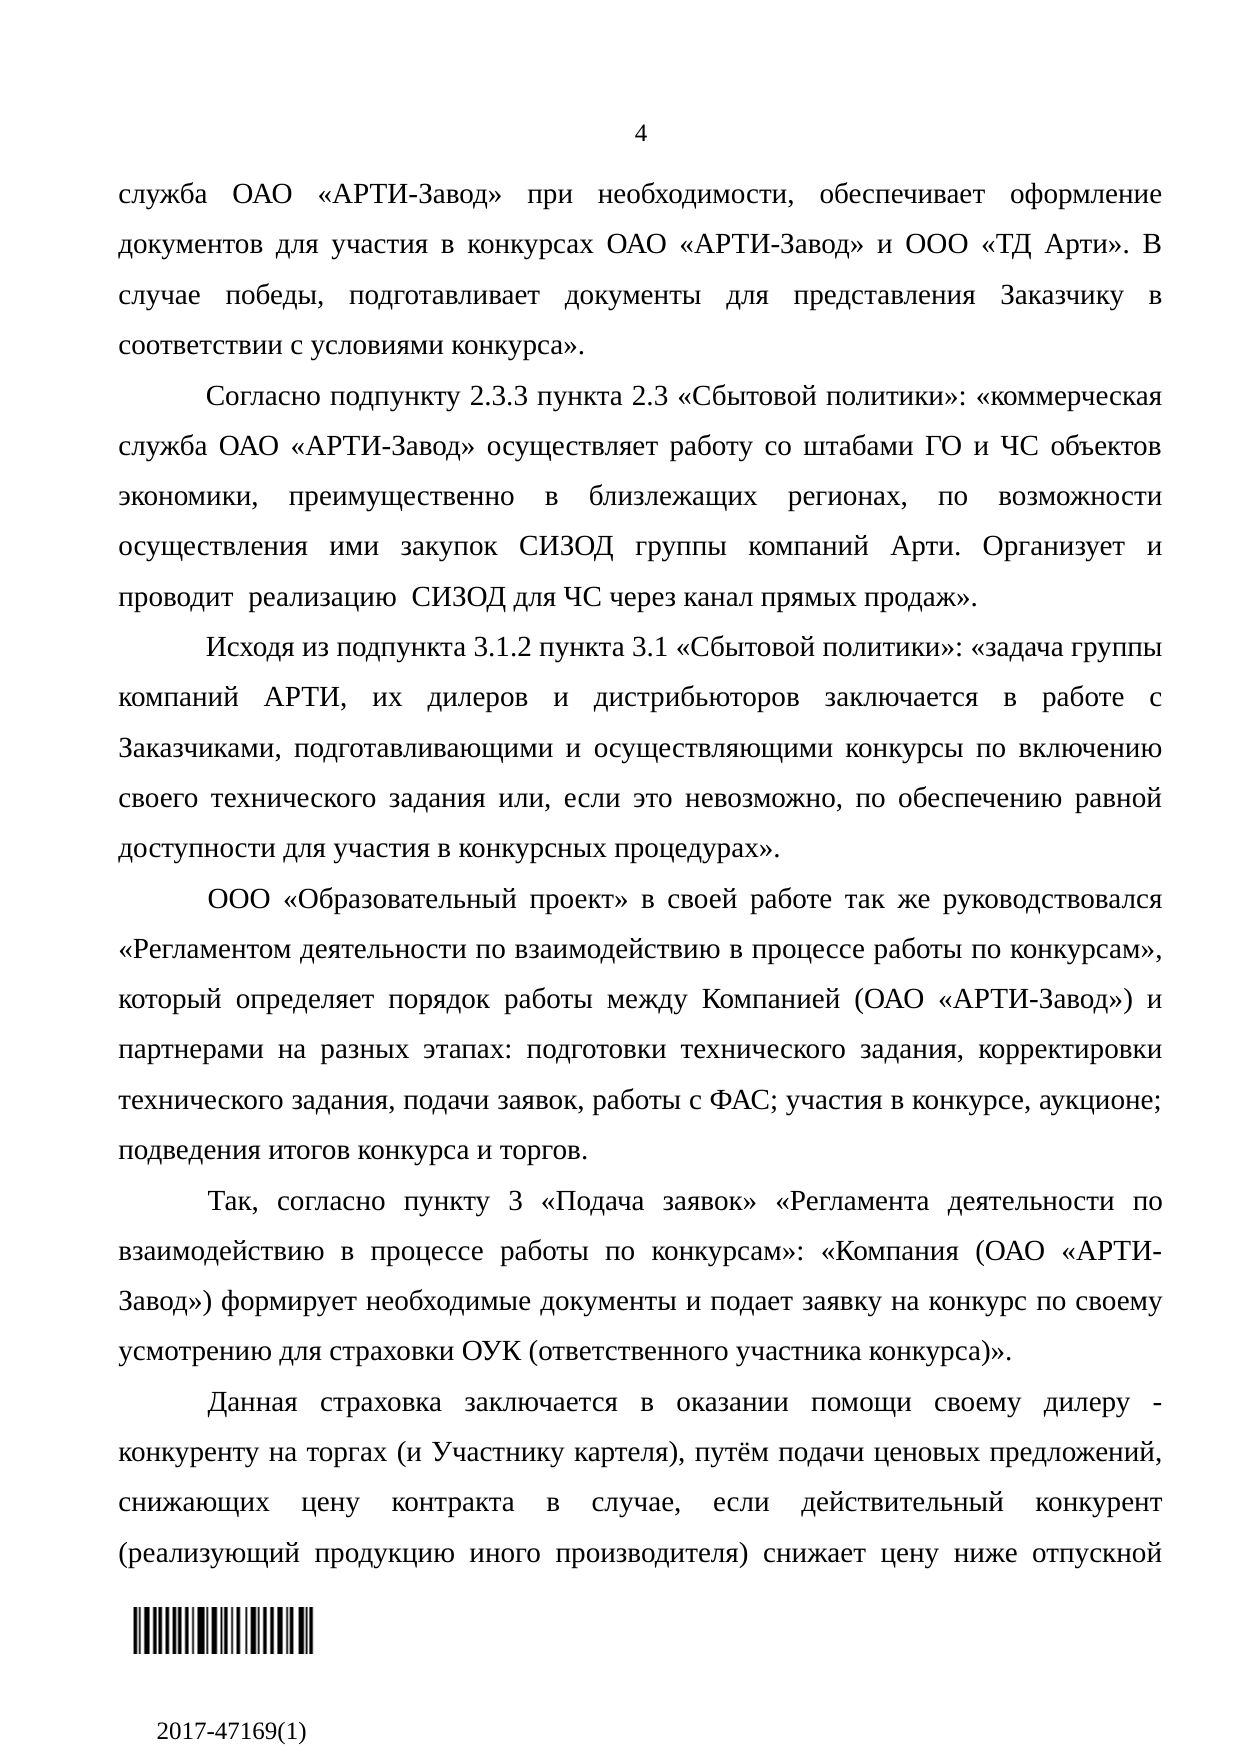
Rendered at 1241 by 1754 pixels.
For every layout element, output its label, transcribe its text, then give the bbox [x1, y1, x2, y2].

text Согласно подпункту 2.3.3 пункта 2.3 «Сбытовой политики»: «коммерческая служба ОАО «АРТИ-Завод» осуществляет работу со штабами ГО и ЧС объектов экономики, преимущественно в близлежащих регионах, по возможности осуществления ими закупок СИЗОД группы компаний Арти. Организует и проводит реализацию СИЗОД для ЧС через канал прямых продаж». [118, 378, 1163, 612]
text Данная страховка заключается в оказании помощи своему дилеру - конкуренту на торгах (и Участнику картеля), путём подачи ценовых предложений, снижающих цену контракта в случае, если действительный конкурент (реализующий продукцию иного производителя) снижает цену ниже отпускной [118, 1384, 1163, 1568]
text Так, согласно пункту 3 «Подача заявок» «Регламента деятельности по взаимодействию в процессе работы по конкурсам»: «Компания (ОАО «АРТИ-Завод») формирует необходимые документы и подает заявку на конкурс по своему усмотрению для страховки ОУК (ответственного участника конкурса)». [118, 1183, 1163, 1367]
text Исходя из подпункта 3.1.2 пункта 3.1 «Сбытовой политики»: «задача группы компаний АРТИ, их дилеров и дистрибьюторов заключается в работе с Заказчиками, подготавливающими и осуществляющими конкурсы по включению своего технического задания или, если это невозможно, по обеспечению равной доступности для участия в конкурсных процедурах». [118, 629, 1163, 864]
text служба ОАО «АРТИ-Завод» при необходимости, обеспечивает оформление документов для участия в конкурсах ОАО «АРТИ-Завод» и ООО «ТД Арти». В случае победы, подготавливает документы для представления Заказчику в соответствии с условиями конкурса». [118, 176, 1163, 361]
picture [118, 1607, 331, 1654]
text ООО «Образовательный проект» в своей работе так же руководствовался «Регламентом деятельности по взаимодействию в процессе работы по конкурсам», который определяет порядок работы между Компанией (ОАО «АРТИ-Завод») и партнерами на разных этапах: подготовки технического задания, корректировки технического задания, подачи заявок, работы с ФАС; участия в конкурсе, аукционе; подведения итогов конкурса и торгов. [118, 881, 1163, 1166]
